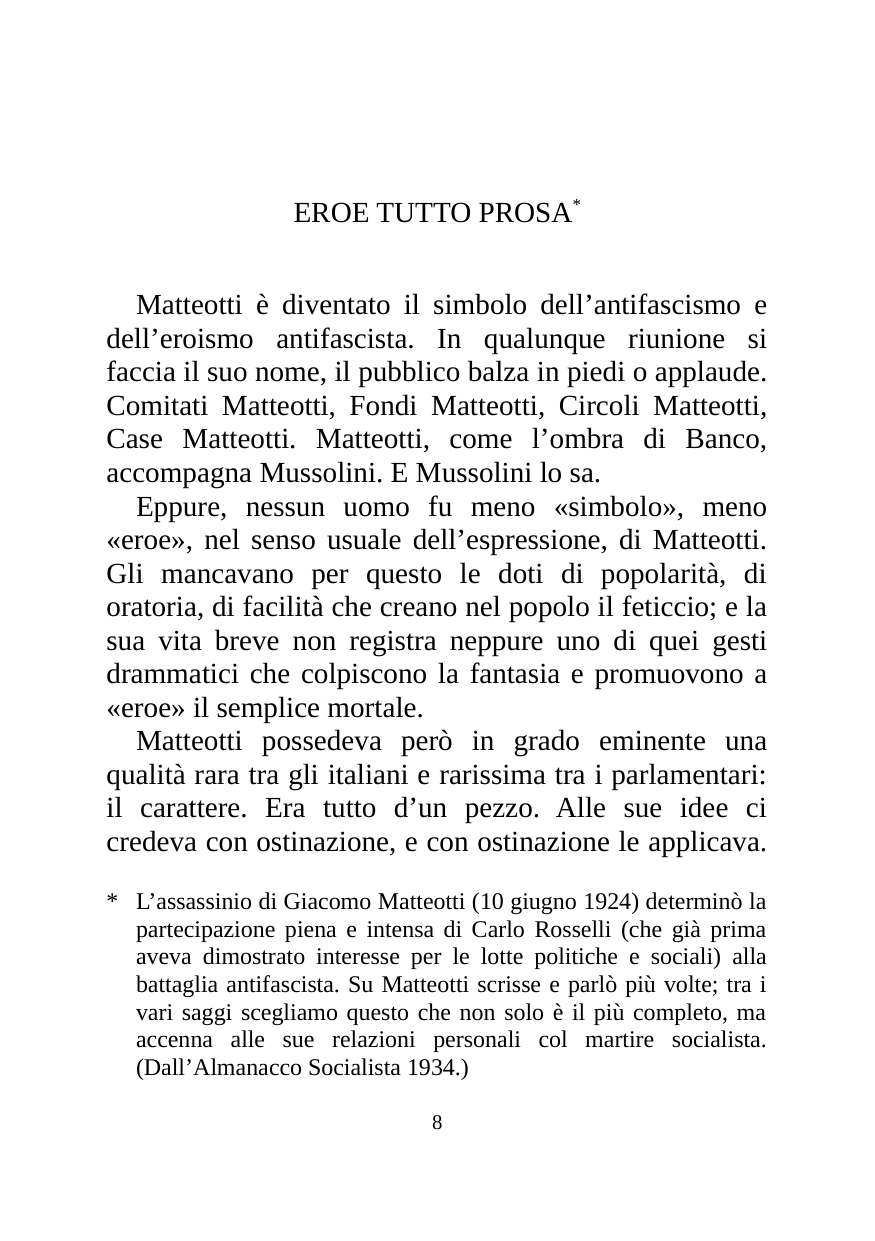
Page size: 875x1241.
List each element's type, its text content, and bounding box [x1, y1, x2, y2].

text Matteotti possedeva però in grado eminente una qualità rara tra gli italiani e rarissima tra i parlamentari: il carattere. Era tutto d’un pezzo. Alle sue idee ci credeva con ostinazione, e con ostinazione le applicava. [106, 723, 768, 858]
text L’assassinio di Giacomo Matteotti (10 giugno 1924) determinò la partecipazione piena e intensa di Carlo Rosselli (che già prima aveva dimostrato interesse per le lotte politiche e sociali) alla battaglia antifascista. Su Matteotti scrisse e parlò più volte; tra i vari saggi scegliamo questo che non solo è il più completo, ma accenna alle sue relazioni personali col martire socialista. (Dall’Almanacco Socialista 1934.) [106, 887, 768, 1080]
subtitle EROE TUTTO PROSA [106, 195, 768, 228]
text Matteotti è diventato il simbolo dell’antifascismo e dell’eroismo antifascista. In qualunque riunione si faccia il suo nome, il pubblico balza in piedi o applaude. Comitati Matteotti, Fondi Matteotti, Circoli Matteotti, Case Matteotti. Matteotti, come l’ombra di Banco, accompagna Mussolini. E Mussolini lo sa. [106, 287, 768, 489]
text Eppure, nessun uomo fu meno «simbolo», meno «eroe», nel senso usuale dell’espressione, di Matteotti. Gli mancavano per questo le doti di popolarità, di oratoria, di facilità che creano nel popolo il feticcio; e la sua vita breve non registra neppure uno di quei gesti drammatici che colpiscono la fantasia e promuovono a «eroe» il semplice mortale. [106, 489, 768, 723]
